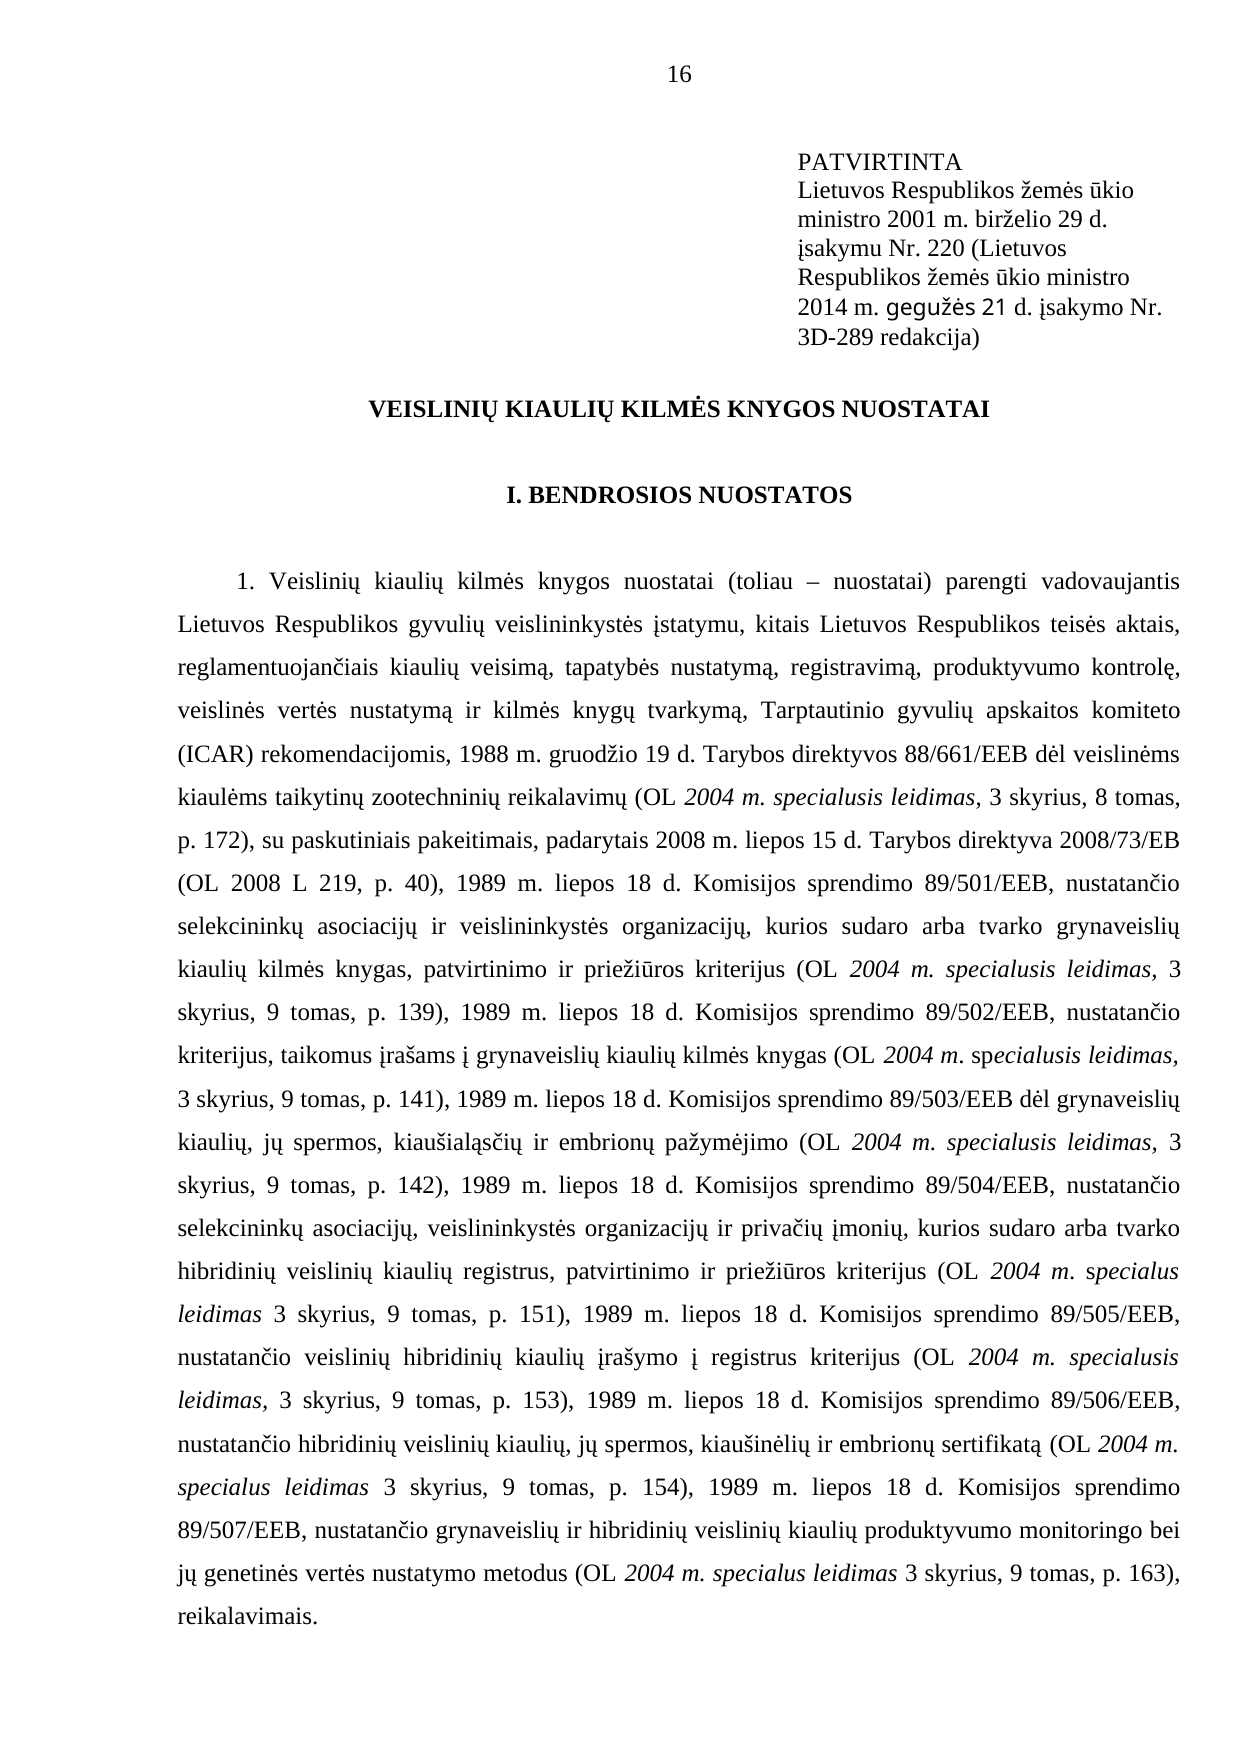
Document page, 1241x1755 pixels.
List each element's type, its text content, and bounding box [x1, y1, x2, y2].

text veislinių KIAULIŲ KILMĖS KNYGos NUOSTATAI [177, 394, 1181, 422]
text PATVIRTINTA [797, 147, 1181, 176]
text Lietuvos Respublikos žemės ūkio ministro 2001 m. birželio 29 d. įsakymu Nr. 220 (Lietuvos Respublikos žemės ūkio ministro 2014 m. gegužės 21 d. įsakymo Nr. 3D-289 redakcija) [797, 176, 1181, 351]
text 1. Veislinių kiaulių kilmės knygos nuostatai (toliau – nuostatai) parengti vadovaujantis Lietuvos Respublikos gyvulių veislininkystės įstatymu, kitais Lietuvos Respublikos teisės aktais, reglamentuojančiais kiaulių veisimą, tapatybės nustatymą, registravimą, produktyvumo kontrolę, veislinės vertės nustatymą ir kilmės knygų tvarkymą, Tarptautinio gyvulių apskaitos komiteto (ICAR) rekomendacijomis, 1988 m. gruodžio 19 d. Tarybos direktyvos 88/661/EEB dėl veislinėms kiaulėms taikytinų zootechninių reikalavimų (OL 2004 m. specialusis leidimas, 3 skyrius, 8 tomas, p. 172), su paskutiniais pakeitimais, padarytais 2008 m. liepos 15 d. Tarybos direktyva 2008/73/EB (OL 2008 L 219, p. 40), 1989 m. liepos 18 d. Komisijos sprendimo 89/501/EEB, nustatančio selekcininkų asociacijų ir veislininkystės organizacijų, kurios sudaro arba tvarko grynaveislių kiaulių kilmės knygas, patvirtinimo ir priežiūros kriterijus (OL 2004 m. specialusis leidimas, 3 skyrius, 9 tomas, p. 139), 1989 m. liepos 18 d. Komisijos sprendimo 89/502/EEB, nustatančio kriterijus, taikomus įrašams į grynaveislių kiaulių kilmės knygas (OL 2004 m. specialusis leidimas, 3 skyrius, 9 tomas, p. 141), 1989 m. liepos 18 d. Komisijos sprendimo 89/503/EEB dėl grynaveislių kiaulių, jų spermos, kiaušialąsčių ir embrionų pažymėjimo (OL 2004 m. specialusis leidimas, 3 skyrius, 9 tomas, p. 142), 1989 m. liepos 18 d. Komisijos sprendimo 89/504/EEB, nustatančio selekcininkų asociacijų, veislininkystės organizacijų ir privačių įmonių, kurios sudaro arba tvarko hibridinių veislinių kiaulių registrus, patvirtinimo ir priežiūros kriterijus (OL 2004 m. specialus leidimas 3 skyrius, 9 tomas, p. 151), 1989 m. liepos 18 d. Komisijos sprendimo 89/505/EEB, nustatančio veislinių hibridinių kiaulių įrašymo į registrus kriterijus (OL 2004 m. specialusis leidimas, 3 skyrius, 9 tomas, p. 153), 1989 m. liepos 18 d. Komisijos sprendimo 89/506/EEB, nustatančio hibridinių veislinių kiaulių, jų spermos, kiaušinėlių ir embrionų sertifikatą (OL 2004 m. specialus leidimas 3 skyrius, 9 tomas, p. 154), 1989 m. liepos 18 d. Komisijos sprendimo 89/507/EEB, nustatančio grynaveislių ir hibridinių veislinių kiaulių produktyvumo monitoringo bei jų genetinės vertės nustatymo metodus (OL 2004 m. specialus leidimas 3 skyrius, 9 tomas, p. 163), reikalavimais. [177, 566, 1181, 1630]
text I. Bendrosios nuostatos [177, 480, 1181, 509]
